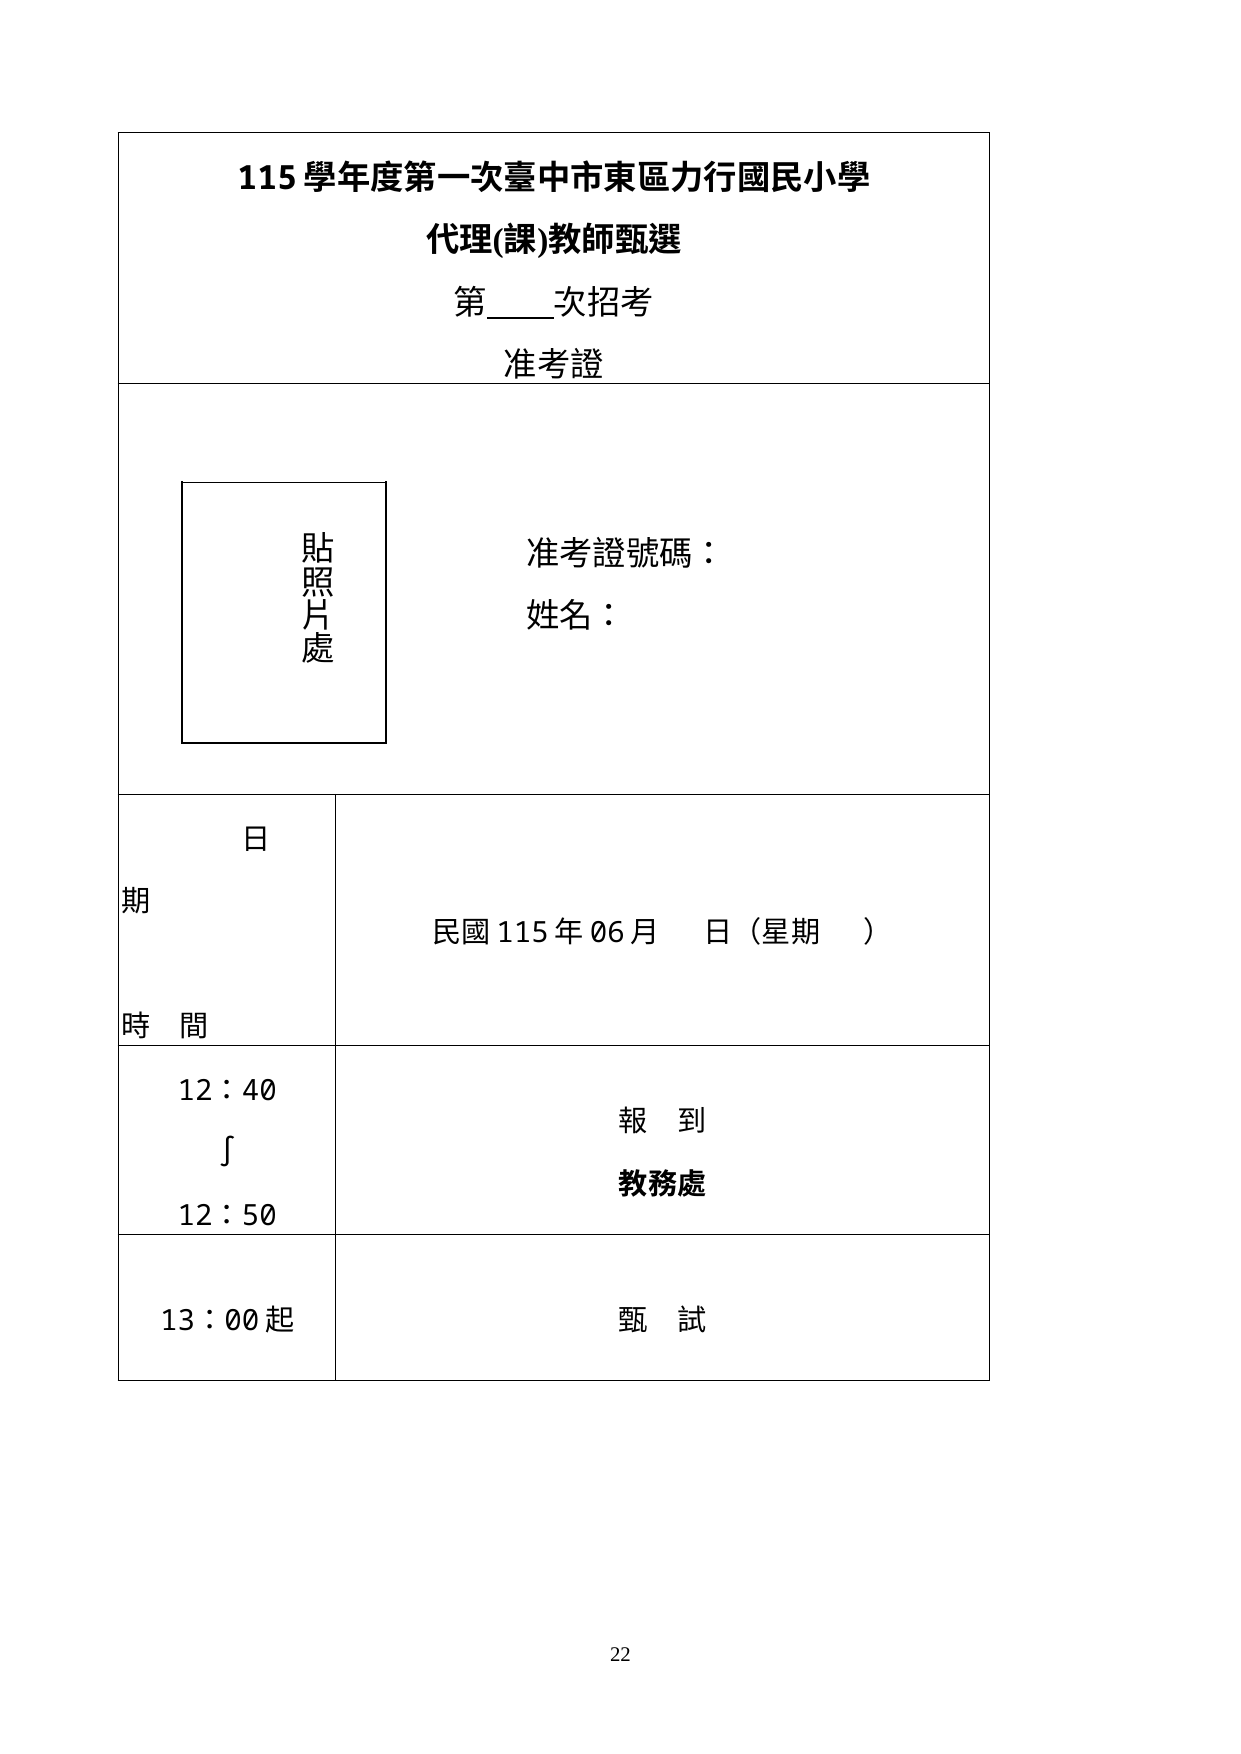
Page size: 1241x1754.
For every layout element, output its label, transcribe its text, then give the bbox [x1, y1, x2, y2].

table_cell 12：40 ∫ 12：50 [119, 1046, 335, 1233]
table_cell 准考證號碼： 姓名： [119, 384, 989, 794]
table_header 115學年度第一次臺中市東區力行國民小學 代理(課)教師甄選 第 次招考 准考證 [119, 133, 989, 383]
table_cell 甄 試 [336, 1235, 989, 1380]
table_cell 13：00起 [119, 1235, 335, 1380]
table_cell 報 到 教務處 [336, 1046, 989, 1233]
table_cell 日 期 時 間 [119, 795, 335, 1045]
table_cell 民國115年06月 日（星期 ） [336, 795, 989, 1045]
